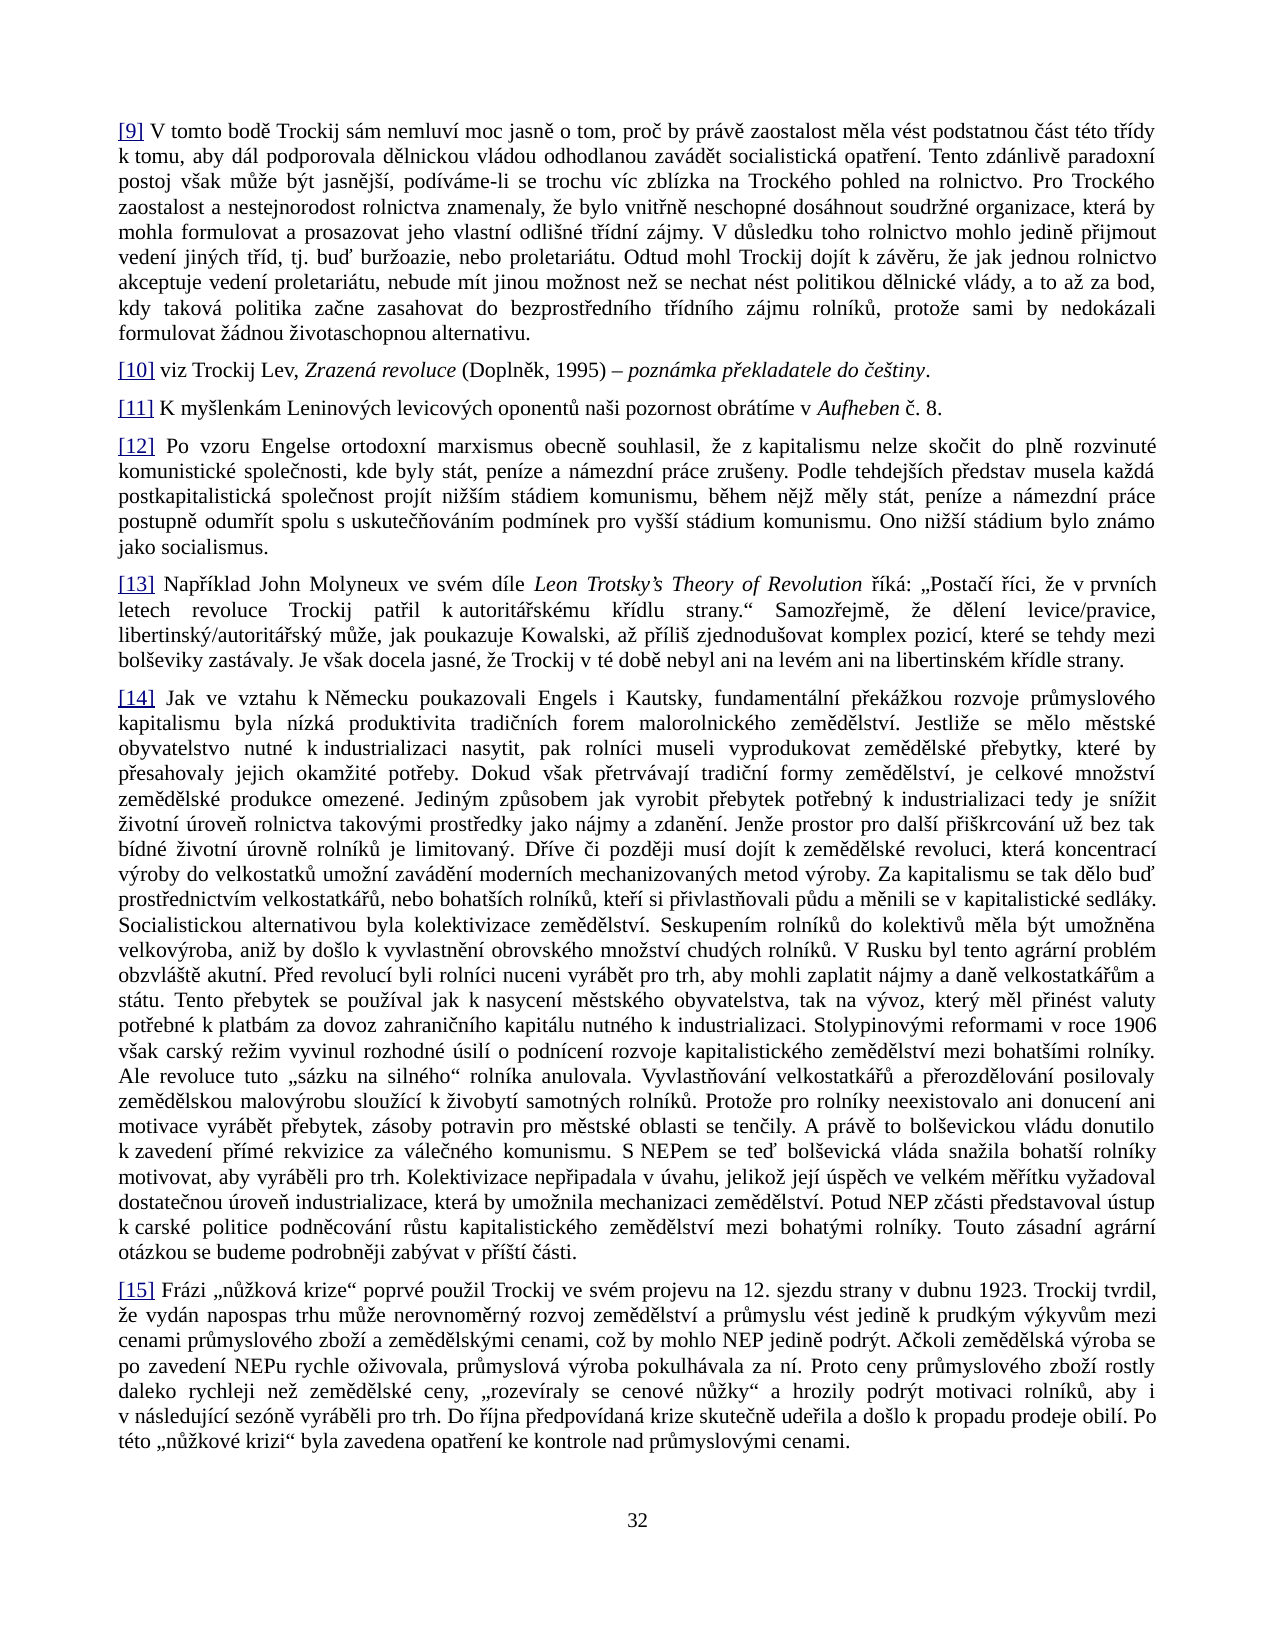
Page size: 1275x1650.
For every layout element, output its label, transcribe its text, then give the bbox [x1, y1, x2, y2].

text [13] Například John Molyneux ve svém díle Leon Trotsky’s Theory of Revolution říká: „Postačí říci, že v prvních letech revoluce Trockij patřil k autoritářskému křídlu strany.“ Samozřejmě, že dělení levice/pravice, libertinský/autoritářský může, jak poukazuje Kowalski, až příliš zjednodušovat komplex pozicí, které se tehdy mezi bolševiky zastávaly. Je však docela jasné, že Trockij v té době nebyl ani na levém ani na libertinském křídle strany. [118, 571, 1157, 672]
text [9] V tomto bodě Trockij sám nemluví moc jasně o tom, proč by právě zaostalost měla vést podstatnou část této třídy k tomu, aby dál podporovala dělnickou vládou odhodlanou zavádět socialistická opatření. Tento zdánlivě paradoxní postoj však může být jasnější, podíváme-li se trochu víc zblízka na Trockého pohled na rolnictvo. Pro Trockého zaostalost a nestejnorodost rolnictva znamenaly, že bylo vnitřně neschopné dosáhnout soudržné organizace, která by mohla formulovat a prosazovat jeho vlastní odlišné třídní zájmy. V důsledku toho rolnictvo mohlo jedině přijmout vedení jiných tříd, tj. buď buržoazie, nebo proletariátu. Odtud mohl Trockij dojít k závěru, že jak jednou rolnictvo akceptuje vedení proletariátu, nebude mít jinou možnost než se nechat nést politikou dělnické vlády, a to až za bod, kdy taková politika začne zasahovat do bezprostředního třídního zájmu rolníků, protože sami by nedokázali formulovat žádnou životaschopnou alternativu. [118, 118, 1157, 345]
text [10] viz Trockij Lev, Zrazená revoluce (Doplněk, 1995) – poznámka překladatele do češtiny. [118, 357, 1157, 383]
text [11] K myšlenkám Leninových levicových oponentů naši pozornost obrátíme v Aufheben č. 8. [118, 395, 1157, 420]
text [15] Frázi „nůžková krize“ poprvé použil Trockij ve svém projevu na 12. sjezdu strany v dubnu 1923. Trockij tvrdil, že vydán napospas trhu může nerovnoměrný rozvoj zemědělství a průmyslu vést jedině k prudkým výkyvům mezi cenami průmyslového zboží a zemědělskými cenami, což by mohlo NEP jedině podrýt. Ačkoli zemědělská výroba se po zavedení NEPu rychle oživovala, průmyslová výroba pokulhávala za ní. Proto ceny průmyslového zboží rostly daleko rychleji než zemědělské ceny, „rozevíraly se cenové nůžky“ a hrozily podrýt motivaci rolníků, aby i v následující sezóně vyráběli pro trh. Do října předpovídaná krize skutečně udeřila a došlo k propadu prodeje obilí. Po této „nůžkové krizi“ byla zavedena opatření ke kontrole nad průmyslovými cenami. [118, 1277, 1157, 1453]
text [12] Po vzoru Engelse ortodoxní marxismus obecně souhlasil, že z kapitalismu nelze skočit do plně rozvinuté komunistické společnosti, kde byly stát, peníze a námezdní práce zrušeny. Podle tehdejších představ musela každá postkapitalistická společnost projít nižším stádiem komunismu, během nějž měly stát, peníze a námezdní práce postupně odumřít spolu s uskutečňováním podmínek pro vyšší stádium komunismu. Ono nižší stádium bylo známo jako socialismus. [118, 433, 1157, 559]
text [14] Jak ve vztahu k Německu poukazovali Engels i Kautsky, fundamentální překážkou rozvoje průmyslového kapitalismu byla nízká produktivita tradičních forem malorolnického zemědělství. Jestliže se mělo městské obyvatelstvo nutné k industrializaci nasytit, pak rolníci museli vyprodukovat zemědělské přebytky, které by přesahovaly jejich okamžité potřeby. Dokud však přetrvávají tradiční formy zemědělství, je celkové množství zemědělské produkce omezené. Jediným způsobem jak vyrobit přebytek potřebný k industrializaci tedy je snížit životní úroveň rolnictva takovými prostředky jako nájmy a zdanění. Jenže prostor pro další přiškrcování už bez tak bídné životní úrovně rolníků je limitovaný. Dříve či později musí dojít k zemědělské revoluci, která koncentrací výroby do velkostatků umožní zavádění moderních mechanizovaných metod výroby. Za kapitalismu se tak dělo buď prostřednictvím velkostatkářů, nebo bohatších rolníků, kteří si přivlastňovali půdu a měnili se v kapitalistické sedláky. Socialistickou alternativou byla kolektivizace zemědělství. Seskupením rolníků do kolektivů měla být umožněna velkovýroba, aniž by došlo k vyvlastnění obrovského množství chudých rolníků. V Rusku byl tento agrární problém obzvláště akutní. Před revolucí byli rolníci nuceni vyrábět pro trh, aby mohli zaplatit nájmy a daně velkostatkářům a státu. Tento přebytek se používal jak k nasycení městského obyvatelstva, tak na vývoz, který měl přinést valuty potřebné k platbám za dovoz zahraničního kapitálu nutného k industrializaci. Stolypinovými reformami v roce 1906 však carský režim vyvinul rozhodné úsilí o podnícení rozvoje kapitalistického zemědělství mezi bohatšími rolníky. Ale revoluce tuto „sázku na silného“ rolníka anulovala. Vyvlastňování velkostatkářů a přerozdělování posilovaly zemědělskou malovýrobu sloužící k živobytí samotných rolníků. Protože pro rolníky neexistovalo ani donucení ani motivace vyrábět přebytek, zásoby potravin pro městské oblasti se tenčily. A právě to bolševickou vládu donutilo k zavedení přímé rekvizice za válečného komunismu. S NEPem se teď bolševická vláda snažila bohatší rolníky motivovat, aby vyráběli pro trh. Kolektivizace nepřipadala v úvahu, jelikož její úspěch ve velkém měřítku vyžadoval dostatečnou úroveň industrializace, která by umožnila mechanizaci zemědělství. Potud NEP zčásti představoval ústup k carské politice podněcování růstu kapitalistického zemědělství mezi bohatými rolníky. Touto zásadní agrární otázkou se budeme podrobněji zabývat v příští části. [118, 685, 1157, 1264]
